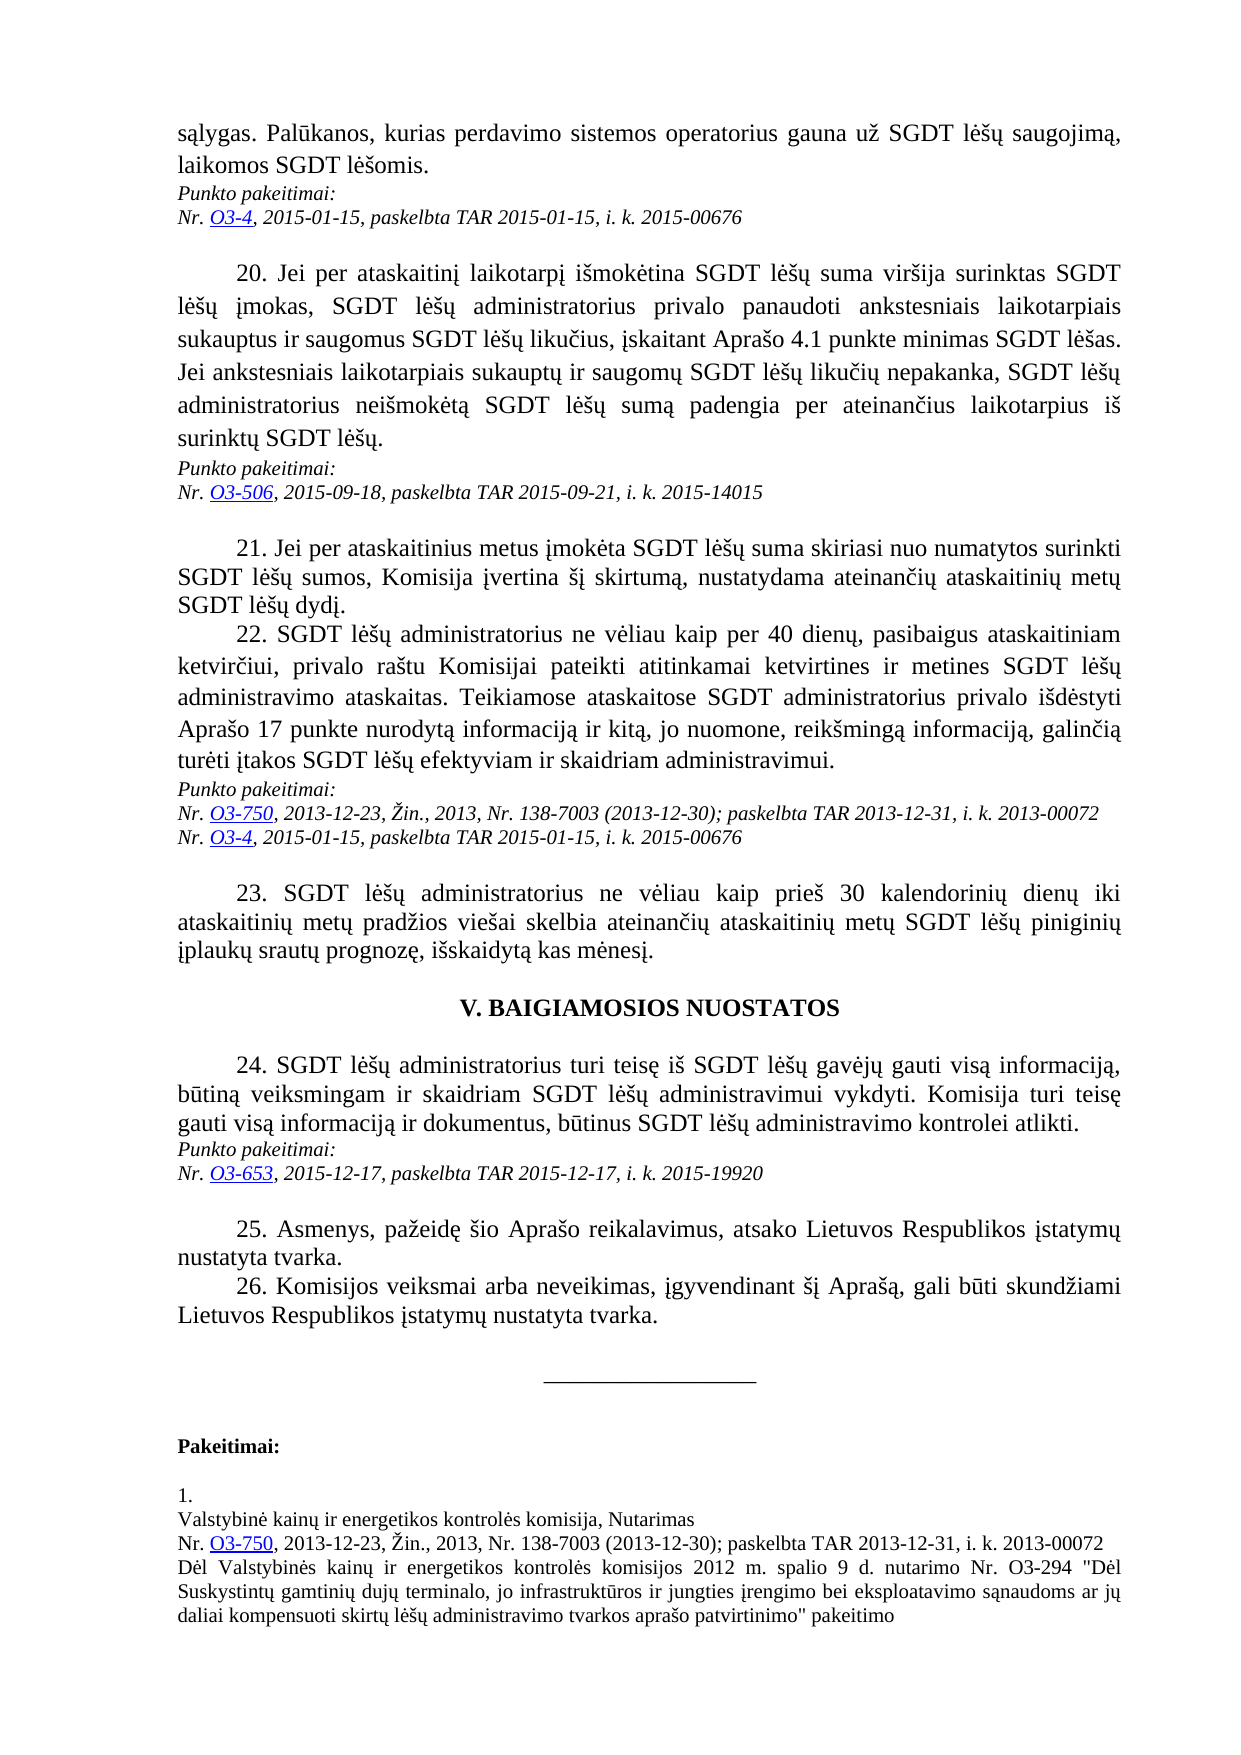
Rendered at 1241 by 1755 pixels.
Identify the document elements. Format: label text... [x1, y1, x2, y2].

text 25. Asmenys, pažeidę šio Aprašo reikalavimus, atsako Lietuvos Respublikos įstatymų nustatyta tvarka. [177, 1214, 1122, 1271]
text Nr. O3-750, 2013-12-23, Žin., 2013, Nr. 138-7003 (2013-12-30); paskelbta TAR 2013-12-31, i. k. 2013-00072 [177, 1531, 1122, 1555]
text Punkto pakeitimai: [177, 1137, 1122, 1161]
text Nr. O3-4, 2015-01-15, paskelbta TAR 2015-01-15, i. k. 2015-00676 [177, 205, 1122, 229]
text Dėl Valstybinės kainų ir energetikos kontrolės komisijos 2012 m. spalio 9 d. nutarimo Nr. O3-294 "Dėl Suskystintų gamtinių dujų terminalo, jo infrastruktūros ir jungties įrengimo bei eksploatavimo sąnaudoms ar jų daliai kompensuoti skirtų lėšų administravimo tvarkos aprašo patvirtinimo" pakeitimo [177, 1555, 1122, 1627]
text 20. Jei per ataskaitinį laikotarpį išmokėtina SGDT lėšų suma viršija surinktas SGDT lėšų įmokas, SGDT lėšų administratorius privalo panaudoti ankstesniais laikotarpiais sukauptus ir saugomus SGDT lėšų likučius, įskaitant Aprašo 4.1 punkte minimas SGDT lėšas. Jei ankstesniais laikotarpiais sukauptų ir saugomų SGDT lėšų likučių nepakanka, SGDT lėšų administratorius neišmokėtą SGDT lėšų sumą padengia per ateinančius laikotarpius iš surinktų SGDT lėšų. [177, 258, 1122, 452]
text 1. [177, 1482, 1122, 1507]
text Punkto pakeitimai: [177, 456, 1122, 480]
text Nr. O3-653, 2015-12-17, paskelbta TAR 2015-12-17, i. k. 2015-19920 [177, 1161, 1122, 1185]
text Nr. O3-506, 2015-09-18, paskelbta TAR 2015-09-21, i. k. 2015-14015 [177, 480, 1122, 504]
text Punkto pakeitimai: [177, 777, 1122, 801]
text 22. SGDT lėšų administratorius ne vėliau kaip per 40 dienų, pasibaigus ataskaitiniam ketvirčiui, privalo raštu Komisijai pateikti atitinkamai ketvirtines ir metines SGDT lėšų administravimo ataskaitas. Teikiamose ataskaitose SGDT administratorius privalo išdėstyti Aprašo 17 punkte nurodytą informaciją ir kitą, jo nuomone, reikšmingą informaciją, galinčią turėti įtakos SGDT lėšų efektyviam ir skaidriam administravimui. [177, 619, 1122, 774]
text sąlygas. Palūkanos, kurias perdavimo sistemos operatorius gauna už SGDT lėšų saugojimą, laikomos SGDT lėšomis. [177, 118, 1122, 178]
text Pakeitimai: [177, 1434, 1122, 1458]
text Nr. O3-4, 2015-01-15, paskelbta TAR 2015-01-15, i. k. 2015-00676 [177, 825, 1122, 849]
text Valstybinė kainų ir energetikos kontrolės komisija, Nutarimas [177, 1507, 1122, 1531]
text Punkto pakeitimai: [177, 181, 1122, 205]
text 26. Komisijos veiksmai arba neveikimas, įgyvendinant šį Aprašą, gali būti skundžiami Lietuvos Respublikos įstatymų nustatyta tvarka. [177, 1271, 1122, 1329]
text 21. Jei per ataskaitinius metus įmokėta SGDT lėšų suma skiriasi nuo numatytos surinkti SGDT lėšų sumos, Komisija įvertina šį skirtumą, nustatydama ateinančių ataskaitinių metų SGDT lėšų dydį. [177, 533, 1122, 619]
text V. BAIGIAMOSIOS NUOSTATOS [177, 993, 1122, 1022]
text _________________ [177, 1357, 1122, 1386]
text 23. SGDT lėšų administratorius ne vėliau kaip prieš 30 kalendorinių dienų iki ataskaitinių metų pradžios viešai skelbia ateinančių ataskaitinių metų SGDT lėšų piniginių įplaukų srautų prognozę, išskaidytą kas mėnesį. [177, 878, 1122, 964]
text Nr. O3-750, 2013-12-23, Žin., 2013, Nr. 138-7003 (2013-12-30); paskelbta TAR 2013-12-31, i. k. 2013-00072 [177, 801, 1122, 825]
text 24. SGDT lėšų administratorius turi teisę iš SGDT lėšų gavėjų gauti visą informaciją, būtiną veiksmingam ir skaidriam SGDT lėšų administravimui vykdyti. Komisija turi teisę gauti visą informaciją ir dokumentus, būtinus SGDT lėšų administravimo kontrolei atlikti. [177, 1051, 1122, 1137]
